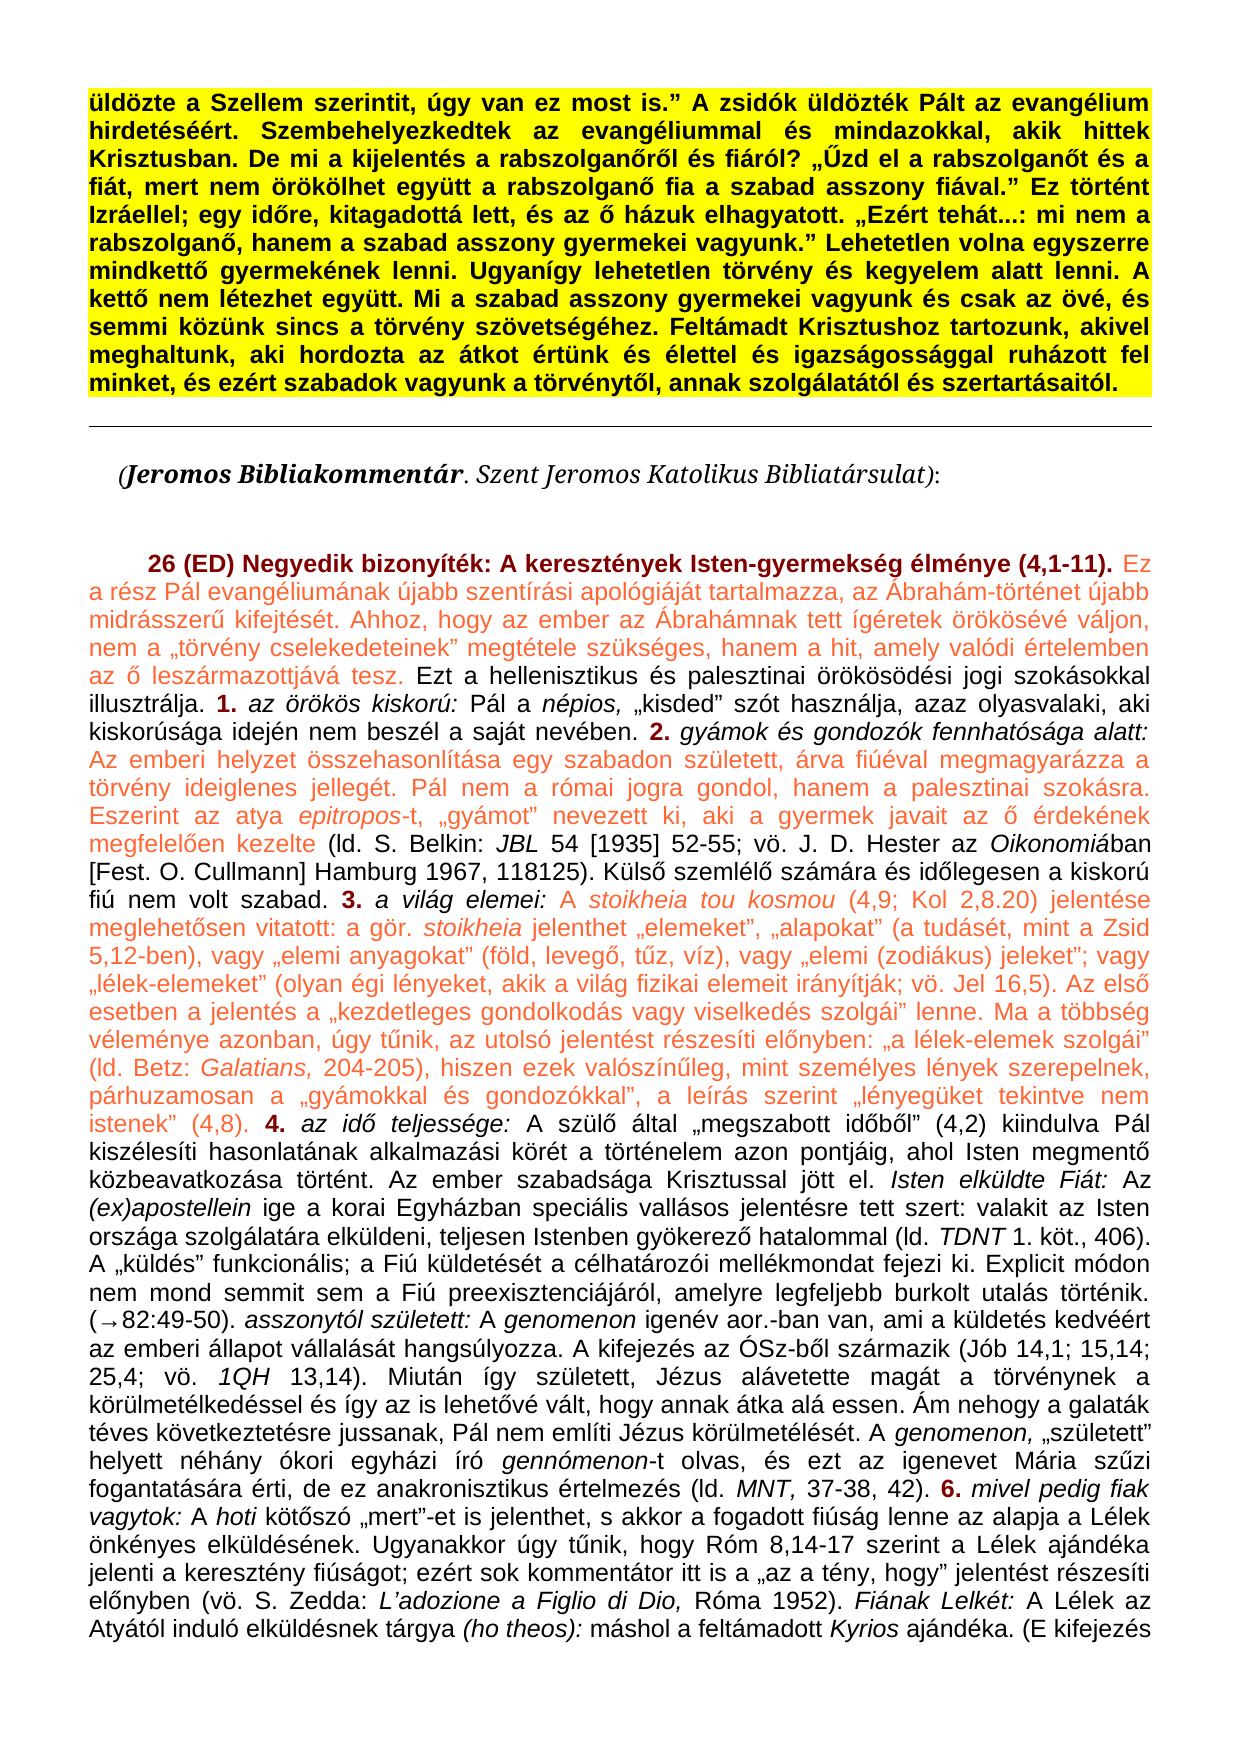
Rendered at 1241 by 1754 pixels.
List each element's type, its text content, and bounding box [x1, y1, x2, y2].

text üldözte a Szellem szerintit, úgy van ez most is.” A zsidók üldözték Pált az evangélium hirdetéséért. Szembehelyezkedtek az evangéliummal és mindazokkal, akik hittek Krisztusban. De mi a kijelentés a rabszolganőről és fiáról? „Űzd el a rabszolganőt és a fiát, mert nem örökölhet együtt a rabszolganő fia a szabad asszony fiával.” Ez történt Izráellel; egy időre, kitagadottá lett, és az ő házuk elhagyatott. „Ezért tehát...: mi nem a rabszolganő, hanem a szabad asszony gyermekei vagyunk.” Lehetetlen volna egyszerre mindkettő gyermekének lenni. Ugyanígy lehetetlen törvény és kegyelem alatt lenni. A kettő nem létezhet együtt. Mi a szabad asszony gyermekei vagyunk és csak az övé, és semmi közünk sincs a törvény szövetségéhez. Feltámadt Krisztushoz tartozunk, akivel meghaltunk, aki hordozta az átkot értünk és élettel és igazságossággal ruházott fel minket, és ezért szabadok vagyunk a törvénytől, annak szolgálatától és szertartásaitól. [88, 88, 1152, 397]
text 26 (ED) Negyedik bizonyíték: A keresztények Isten-gyermekség élménye (4,1-11). Ez a rész Pál evangéliumának újabb szentírási apológiáját tartalmazza, az Ábrahám-történet újabb midrásszerű kifejtését. Ahhoz, hogy az ember az Ábrahámnak tett ígéretek örökösévé váljon, nem a „törvény cselekedeteinek” megtétele szükséges, hanem a hit, amely valódi értelemben az ő leszármazottjává tesz. Ezt a hellenisztikus és palesztinai örökösödési jogi szokásokkal illusztrálja. 1. az örökös kiskorú: Pál a népios, „kisded” szót használja, azaz olyasvalaki, aki kiskorúsága idején nem beszél a saját nevében. 2. gyámok és gondozók fennhatósága alatt: Az emberi helyzet összehasonlítása egy szabadon született, árva fiúéval megmagyarázza a törvény ideiglenes jellegét. Pál nem a római jogra gondol, hanem a palesztinai szokásra. Eszerint az atya epitropos‑t, „gyámot” nevezett ki, aki a gyermek javait az ő érdekének megfelelően kezelte (ld. S. Belkin: JBL 54 [1935] 52-55; vö. J. D. Hester az Oikonomiában [Fest. O. Cullmann] Hamburg 1967, 118125). Külső szemlélő számára és időlegesen a kiskorú fiú nem volt szabad. 3. a világ elemei: A stoikheia tou kosmou (4,9; Kol 2,8.20) jelentése meglehetősen vitatott: a gör. stoikheia jelenthet „elemeket”, „alapokat” (a tudásét, mint a Zsid 5,12-ben), vagy „elemi anyagokat” (föld, levegő, tűz, víz), vagy „elemi (zodiákus) jeleket”; vagy „lélek-elemeket” (olyan égi lényeket, akik a világ fizikai elemeit irányítják; vö. Jel 16,5). Az első esetben a jelentés a „kezdetleges gondolkodás vagy viselkedés szolgái” lenne. Ma a többség véleménye azonban, úgy tűnik, az utolsó jelentést részesíti előnyben: „a lélek-elemek szolgái” (ld. Betz: Galatians, 204-205), hiszen ezek valószínűleg, mint személyes lények szerepelnek, párhuzamosan a „gyámokkal és gondozókkal”, a leírás szerint „lényegüket tekintve nem istenek” (4,8). 4. az idő teljessége: A szülő által „megszabott időből” (4,2) kiindulva Pál kiszélesíti hasonlatának alkalmazási körét a történelem azon pontjáig, ahol Isten megmentő közbeavatkozása történt. Az ember szabadsága Krisztussal jött el. Isten elküldte Fiát: Az (ex)apostellein ige a korai Egyházban speciális vallásos jelentésre tett szert: valakit az Isten országa szolgálatára elküldeni, teljesen Istenben gyökerező hatalommal (ld. TDNT 1. köt., 406). A „küldés” funkcionális; a Fiú küldetését a célhatározói mellékmondat fejezi ki. Explicit módon nem mond semmit sem a Fiú preexisztenciájáról, amelyre legfeljebb burkolt utalás történik. (→82:49-50). asszonytól született: A genomenon igenév aor.-ban van, ami a küldetés kedvéért az emberi állapot vállalását hangsúlyozza. A kifejezés az ÓSz-ből származik (Jób 14,1; 15,14; 25,4; vö. 1QH 13,14). Miután így született, Jézus alávetette magát a törvénynek a körülmetélkedéssel és így az is lehetővé vált, hogy annak átka alá essen. Ám nehogy a galaták téves következtetésre jussanak, Pál nem említi Jézus körülmetélését. A genomenon, „született” helyett néhány ókori egyházi író gennómenon‑t olvas, és ezt az igenevet Mária szűzi fogantatására érti, de ez anakronisztikus értelmezés (ld. MNT, 37-38, 42). 6. mivel pedig fiak vagytok: A hoti kötőszó „mert”-et is jelenthet, s akkor a fogadott fiúság lenne az alapja a Lélek önkényes elküldésének. Ugyanakkor úgy tűnik, hogy Róm 8,14-17 szerint a Lélek ajándéka jelenti a keresztény fiúságot; ezért sok kommentátor itt is a „az a tény, hogy” jelentést részesíti előnyben (vö. S. Zedda: L’adozione a Figlio di Dio, Róma 1952). Fiának Lelkét: A Lélek az Atyától induló elküldésnek tárgya (ho theos): máshol a feltámadott Kyrios ajándéka. (E kifejezés [88, 550, 1152, 1642]
text (Jeromos Bibliakommentár. Szent Jeromos Katolikus Bibliatársulat): [88, 427, 1152, 520]
